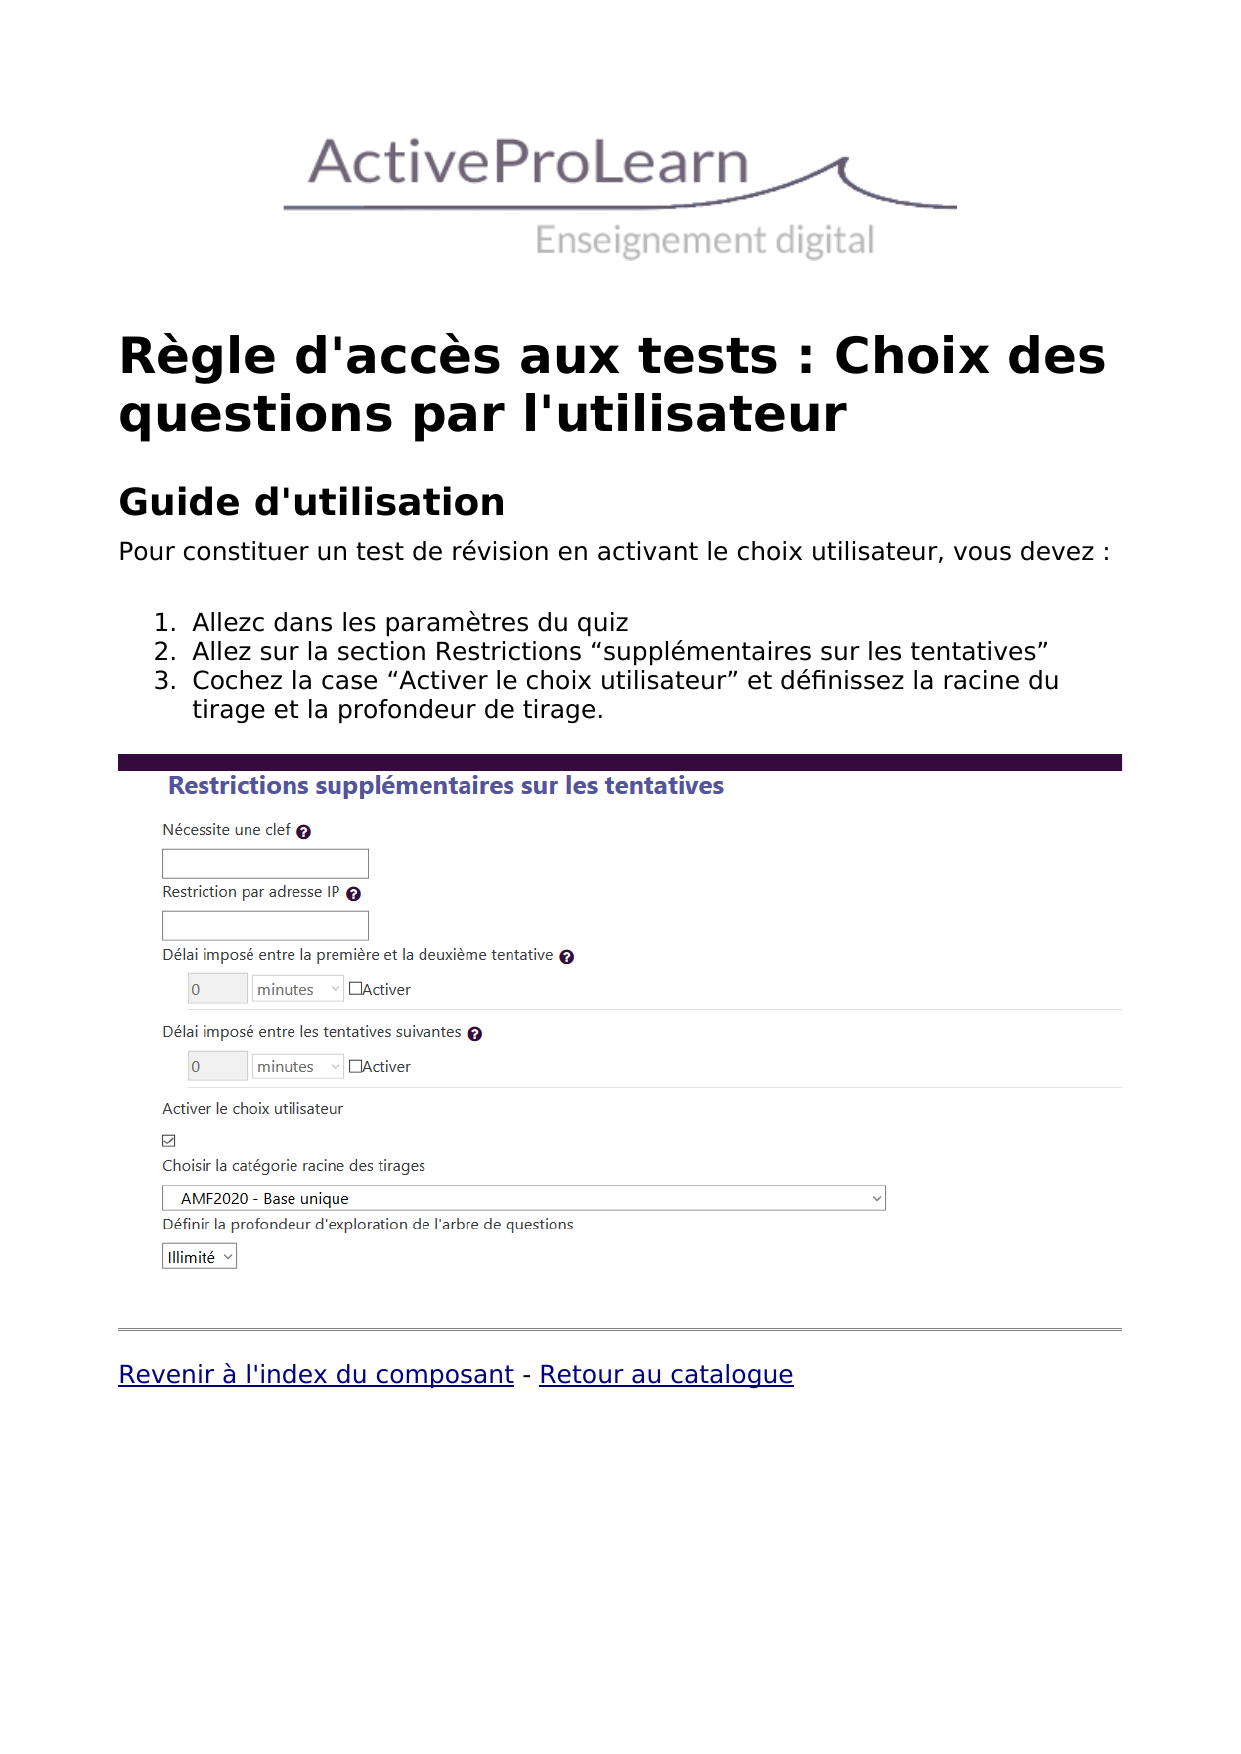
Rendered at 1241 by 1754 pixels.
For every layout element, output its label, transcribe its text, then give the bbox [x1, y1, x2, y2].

text Pour constituer un test de révision en activant le choix utilisateur, vous devez : [118, 537, 1122, 566]
list Allezc dans les paramètres du quiz [177, 608, 1122, 637]
picture [283, 118, 957, 261]
subtitle Règle d'accès aux tests : Choix des questions par l'utilisateur [118, 327, 1122, 443]
list Allez sur la section Restrictions “supplémentaires sur les tentatives” [177, 637, 1122, 667]
subtitle Guide d'utilisation [118, 481, 1122, 524]
text Revenir à l'index du composant - Retour au catalogue [118, 1360, 1122, 1389]
list Cochez la case “Activer le choix utilisateur” et définissez la racine du tirage et la profondeur de tirage. [177, 667, 1122, 725]
picture [118, 754, 1123, 1272]
